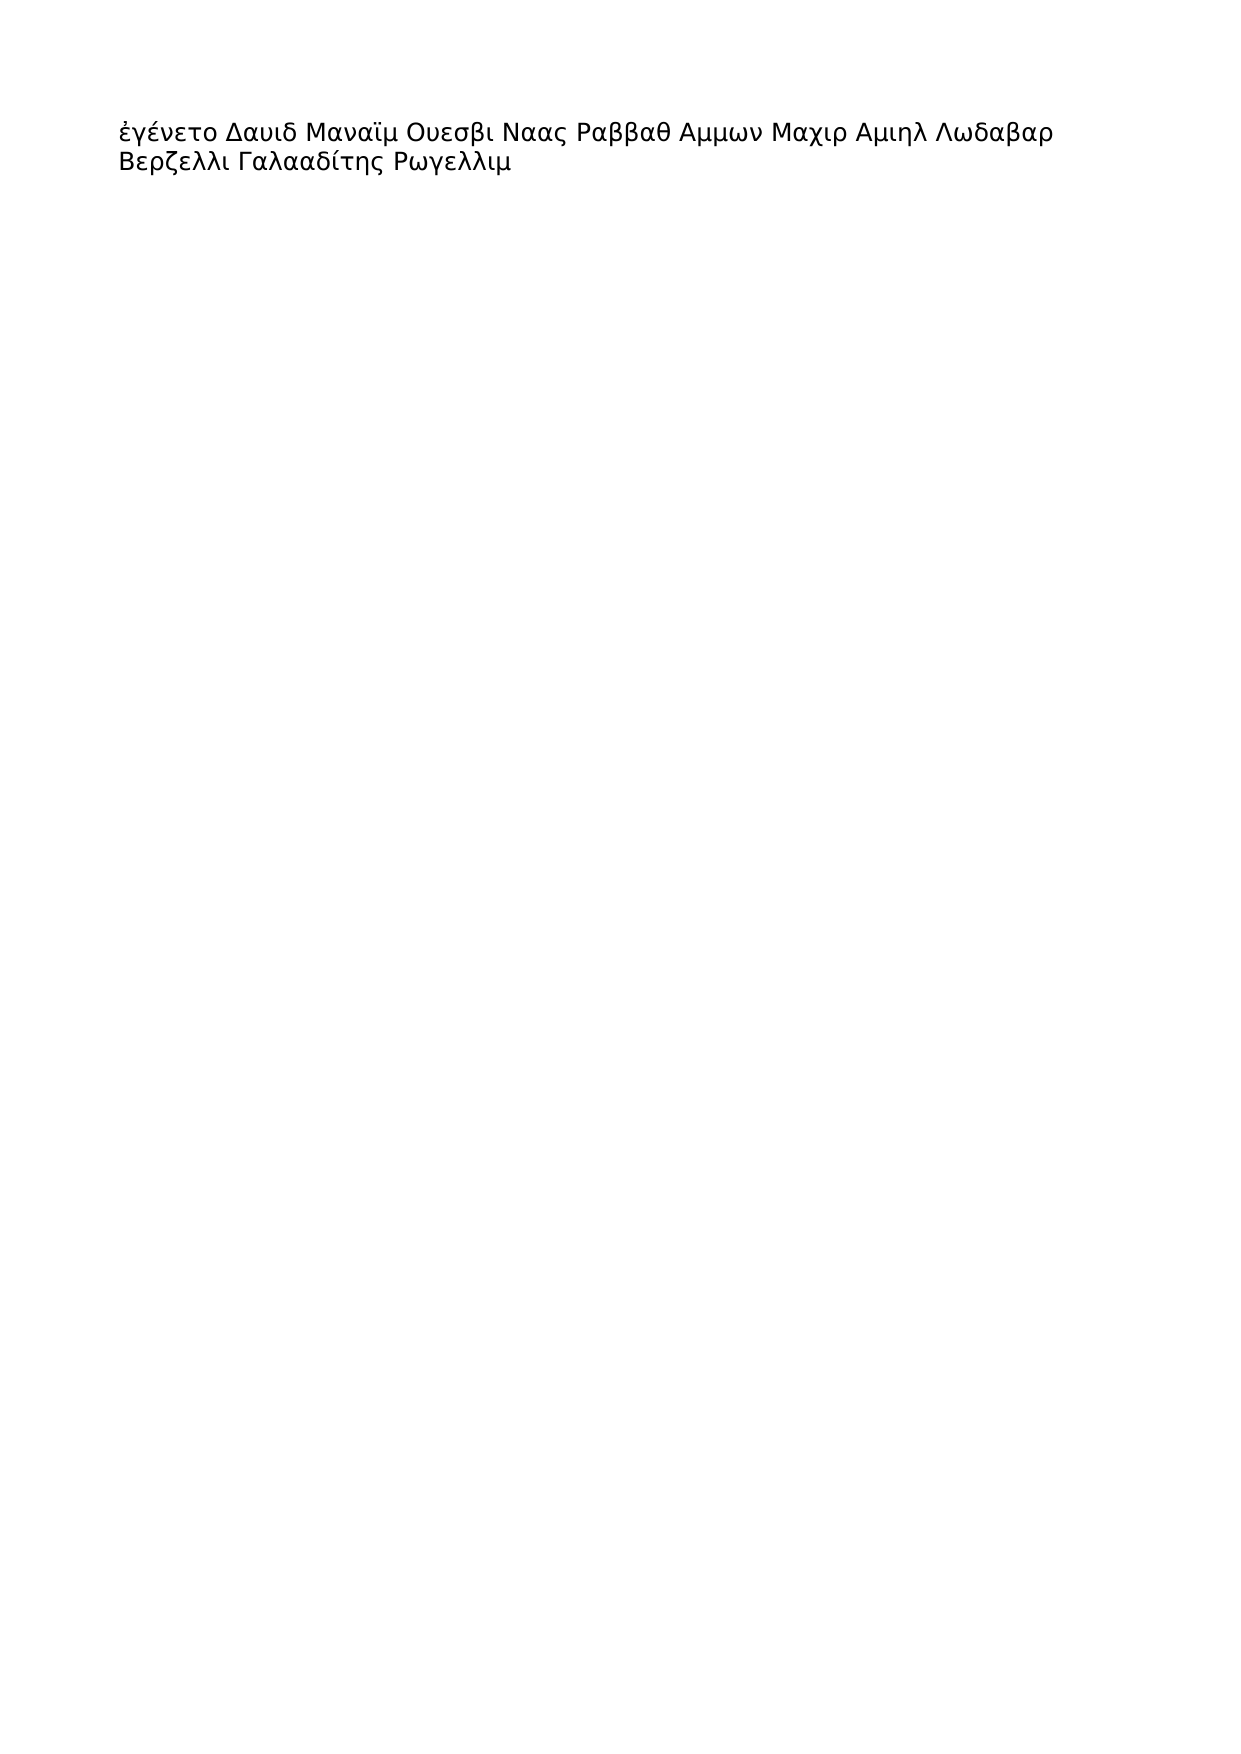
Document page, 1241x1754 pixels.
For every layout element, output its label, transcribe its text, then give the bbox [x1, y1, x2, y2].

text ἐγένετο Δαυιδ Μαναϊμ Ουεσβι Ναας Ραββαθ Αμμων Μαχιρ Αμιηλ Λωδαβαρ Βερζελλι Γαλααδίτης Ρωγελλιμ [118, 118, 1122, 176]
